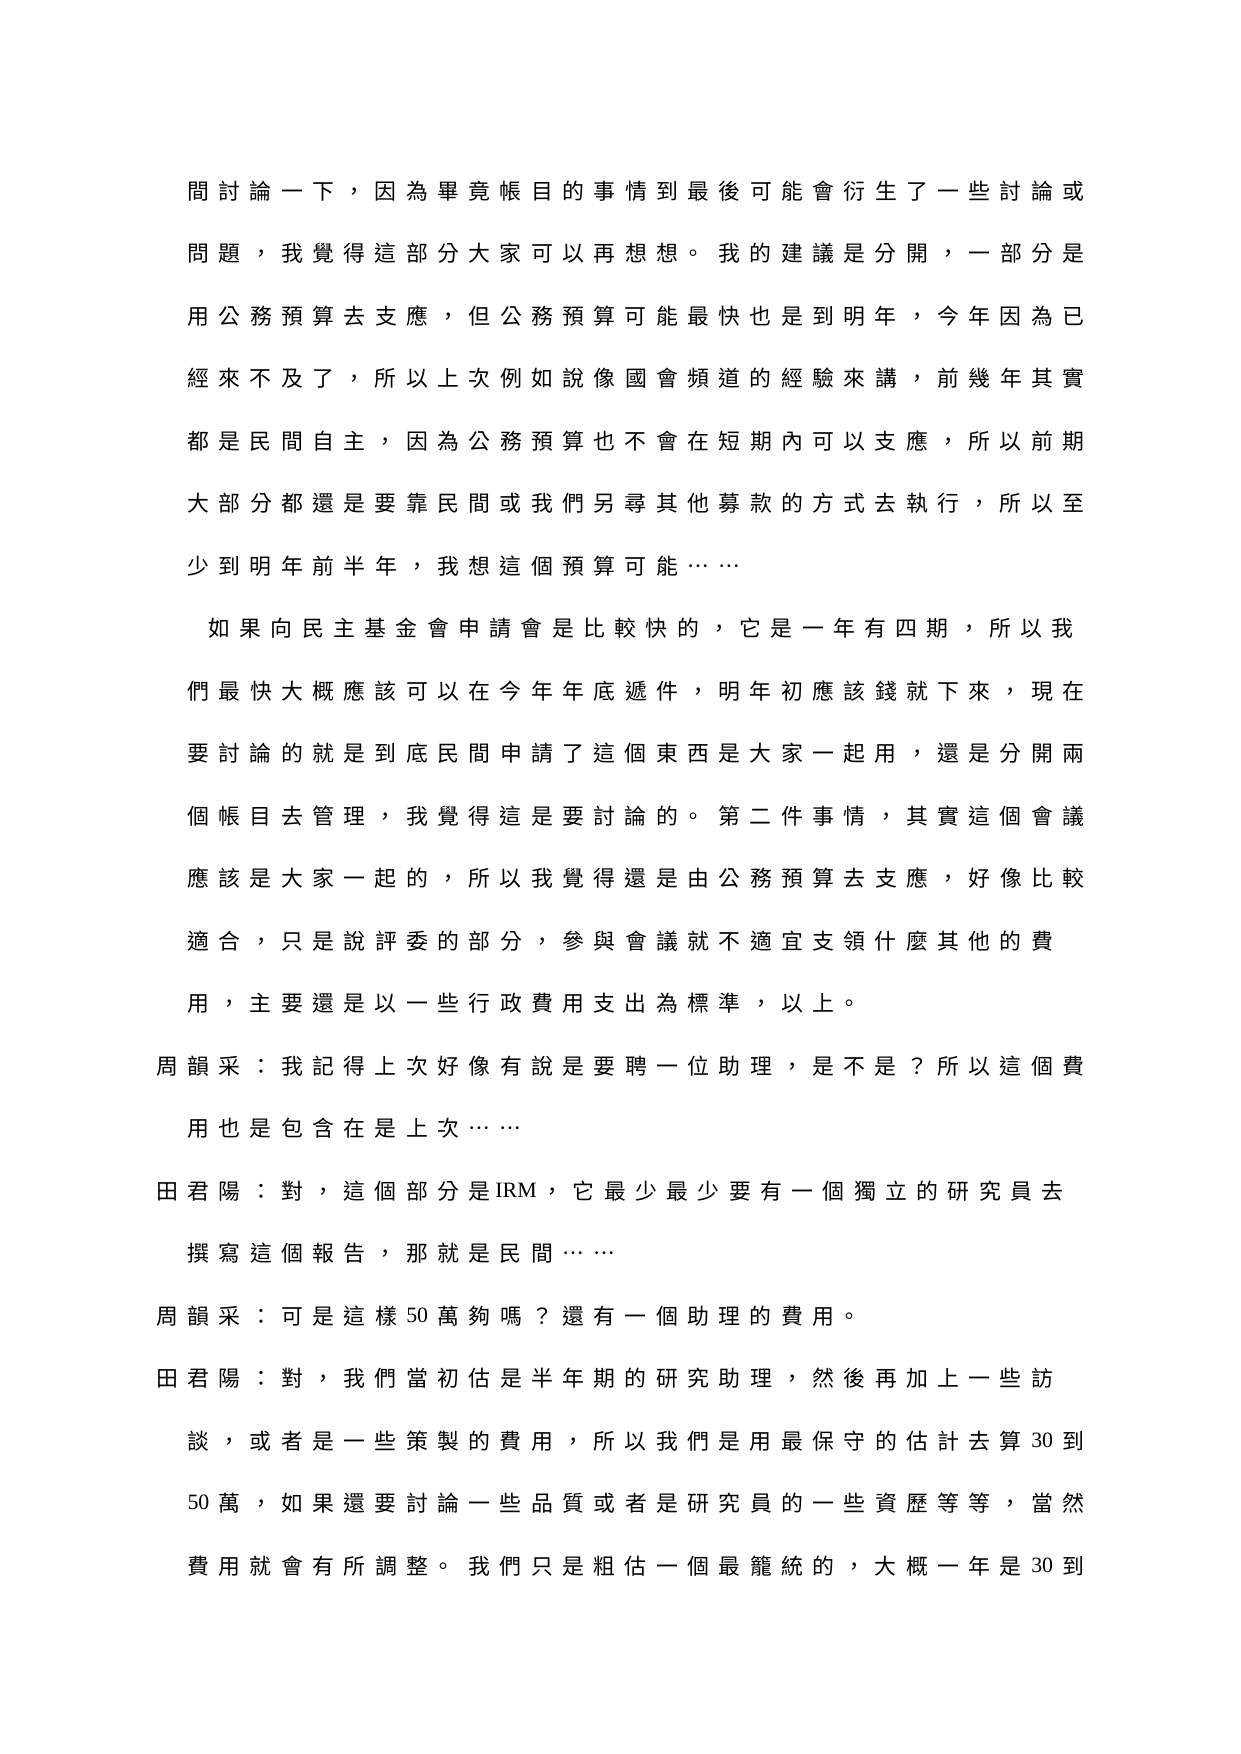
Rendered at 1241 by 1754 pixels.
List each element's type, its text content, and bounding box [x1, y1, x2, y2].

text 田君陽：對，我們當初估是半年期的研究助理，然後再加上一些訪談，或者是一些策製的費用，所以我們是用最保守的估計去算30到50萬，如果還要討論一些品質或者是研究員的一些資歷等等，當然費用就會有所調整。我們只是粗估一個最籠統的，大概一年是30到 [151, 1346, 1089, 1596]
text 周韻采：我記得上次好像有說是要聘一位助理，是不是？所以這個費用也是包含在是上次…… [151, 1033, 1089, 1158]
text 間討論一下，因為畢竟帳目的事情到最後可能會衍生了一些討論或問題，我覺得這部分大家可以再想想。我的建議是分開，一部分是用公務預算去支應，但公務預算可能最快也是到明年，今年因為已經來不及了，所以上次例如說像國會頻道的經驗來講，前幾年其實都是民間自主，因為公務預算也不會在短期內可以支應，所以前期大部分都還是要靠民間或我們另尋其他募款的方式去執行，所以至少到明年前半年，我想這個預算可能…… [151, 158, 1089, 596]
text 周韻采：可是這樣50萬夠嗎？還有一個助理的費用。 [151, 1283, 1089, 1346]
text 田君陽：對，這個部分是IRM，它最少最少要有一個獨立的研究員去撰寫這個報告，那就是民間…… [151, 1158, 1089, 1283]
text 如果向民主基金會申請會是比較快的，它是一年有四期，所以我們最快大概應該可以在今年年底遞件，明年初應該錢就下來，現在要討論的就是到底民間申請了這個東西是大家一起用，還是分開兩個帳目去管理，我覺得這是要討論的。第二件事情，其實這個會議應該是大家一起的，所以我覺得還是由公務預算去支應，好像比較適合，只是說評委的部分，參與會議就不適宜支領什麼其他的費用，主要還是以一些行政費用支出為標準，以上。 [173, 596, 1089, 1033]
